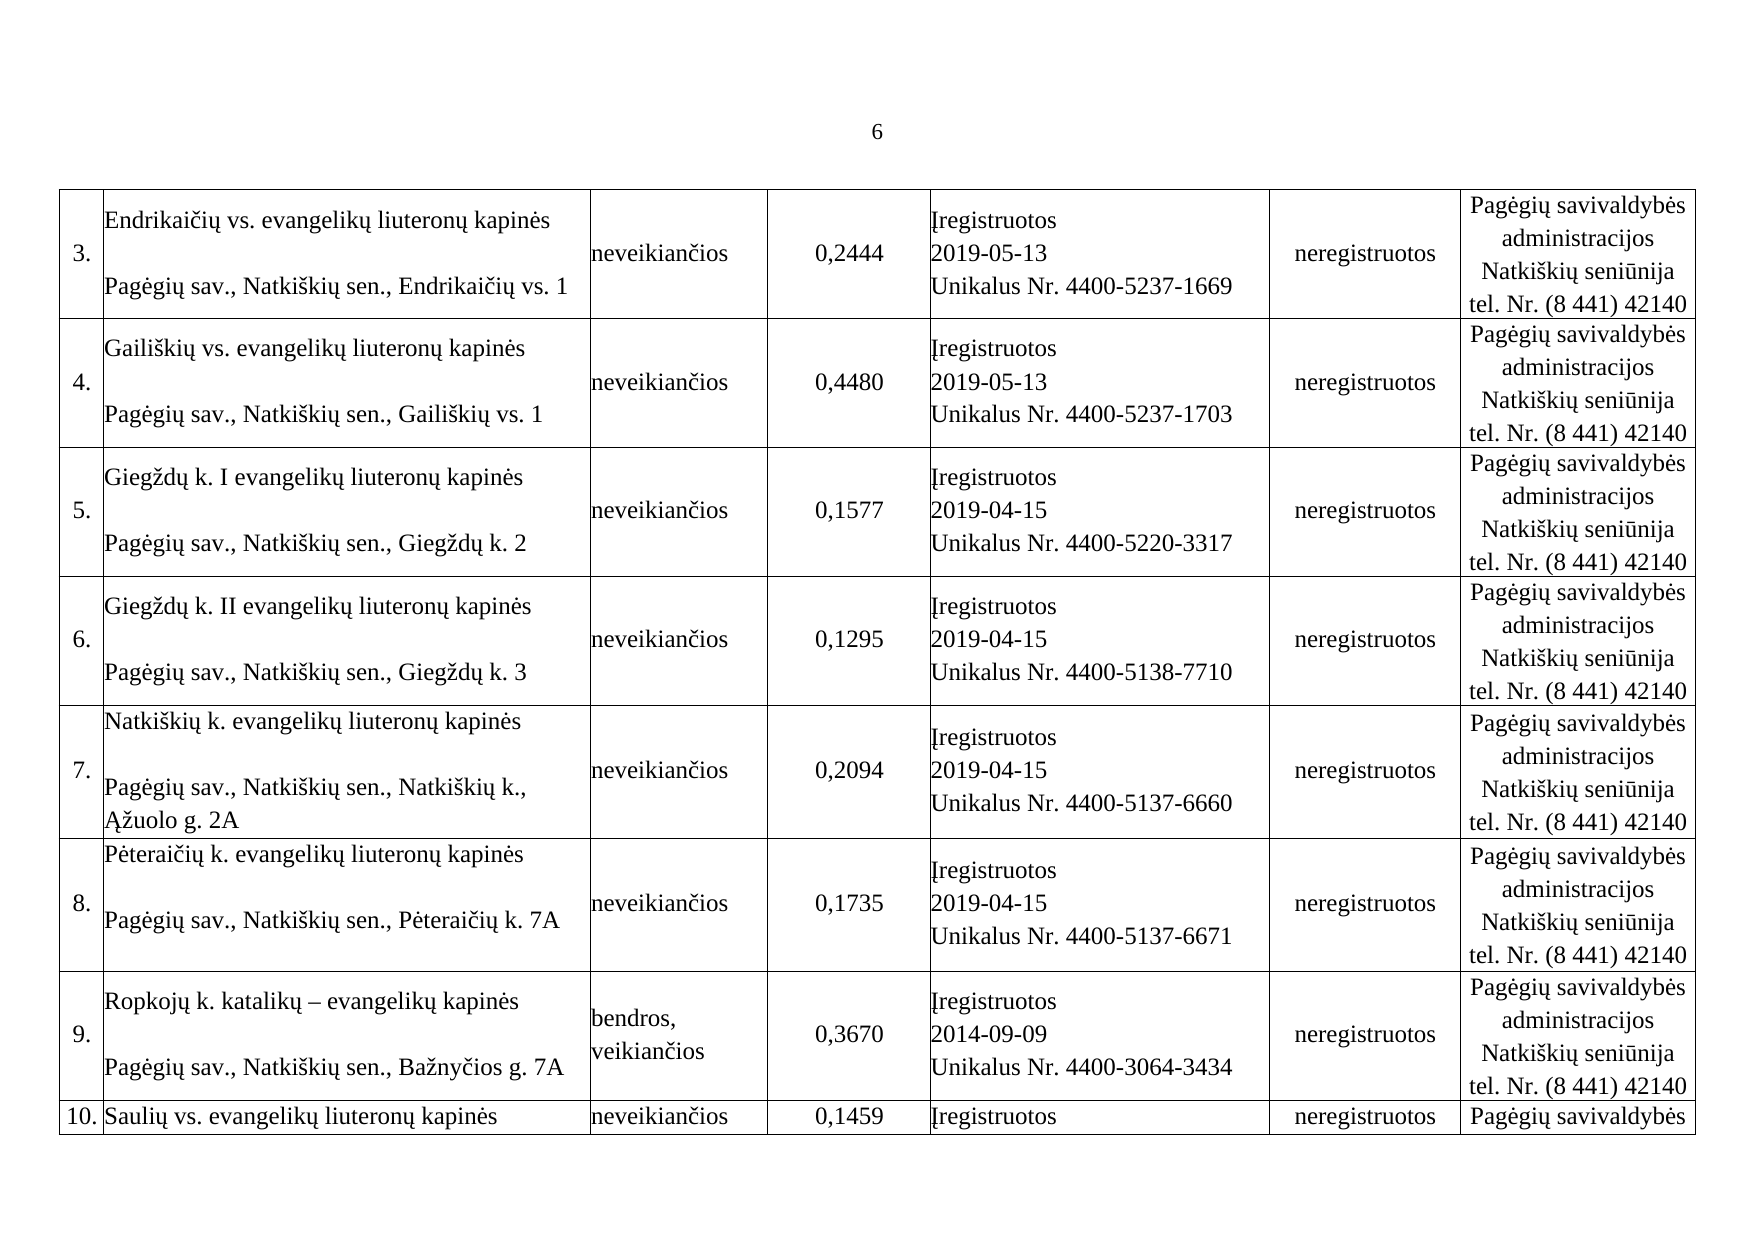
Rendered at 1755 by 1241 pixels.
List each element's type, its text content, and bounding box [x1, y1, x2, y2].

table_cell 9. [60, 972, 103, 1100]
table_cell Pėteraičių k. evangelikų liuteronų kapinės Pagėgių sav., Natkiškių sen., Pėteraičių k. 7A [104, 839, 590, 971]
table_cell Įregistruotos 2019-04-15 Unikalus Nr. 4400-5137-6671 [931, 839, 1269, 971]
table_cell neveikiančios [591, 577, 767, 705]
table_cell 10. [60, 1101, 103, 1134]
table_cell neregistruotos [1270, 1101, 1460, 1134]
table_cell neregistruotos [1270, 706, 1460, 838]
table_cell Įregistruotos 2019-04-15 Unikalus Nr. 4400-5138-7710 [931, 577, 1269, 705]
table_cell bendros, veikiančios [591, 972, 767, 1100]
table_cell Pagėgių savivaldybės administracijos Natkiškių seniūnija tel. Nr. (8 441) 42140 [1461, 706, 1695, 838]
table_cell Įregistruotos 2019-05-13 Unikalus Nr. 4400-5237-1669 [931, 190, 1269, 318]
table_cell 0,2444 [768, 190, 930, 318]
table_cell 5. [60, 448, 103, 576]
table_cell neregistruotos [1270, 972, 1460, 1100]
table_cell Pagėgių savivaldybės administracijos Natkiškių seniūnija tel. Nr. (8 441) 42140 [1461, 190, 1695, 318]
table_cell 0,1735 [768, 839, 930, 971]
table_cell Pagėgių savivaldybės administracijos Natkiškių seniūnija tel. Nr. (8 441) 42140 [1461, 448, 1695, 576]
table_cell neveikiančios [591, 319, 767, 447]
table_cell 0,3670 [768, 972, 930, 1100]
table_cell 0,1577 [768, 448, 930, 576]
table_cell 0,1295 [768, 577, 930, 705]
table_cell Ropkojų k. katalikų – evangelikų kapinės Pagėgių sav., Natkiškių sen., Bažnyčios g. 7A [104, 972, 590, 1100]
table_cell 8. [60, 839, 103, 971]
table_cell Pagėgių savivaldybės administracijos Natkiškių seniūnija tel. Nr. (8 441) 42140 [1461, 972, 1695, 1100]
table_cell neveikiančios [591, 839, 767, 971]
table_cell Giegždų k. II evangelikų liuteronų kapinės Pagėgių sav., Natkiškių sen., Giegždų k. 3 [104, 577, 590, 705]
table_cell Įregistruotos [931, 1101, 1269, 1134]
table_cell 0,1459 [768, 1101, 930, 1134]
table_cell Pagėgių savivaldybės administracijos Natkiškių seniūnija tel. Nr. (8 441) 42140 [1461, 319, 1695, 447]
table_cell 0,2094 [768, 706, 930, 838]
table_cell Įregistruotos 2019-04-15 Unikalus Nr. 4400-5220-3317 [931, 448, 1269, 576]
table_cell neregistruotos [1270, 190, 1460, 318]
table_cell neregistruotos [1270, 448, 1460, 576]
table_cell Gailiškių vs. evangelikų liuteronų kapinės Pagėgių sav., Natkiškių sen., Gailiškių vs. 1 [104, 319, 590, 447]
table_cell Saulių vs. evangelikų liuteronų kapinės [104, 1101, 590, 1134]
table_cell 6. [60, 577, 103, 705]
table_cell Giegždų k. I evangelikų liuteronų kapinės Pagėgių sav., Natkiškių sen., Giegždų k. 2 [104, 448, 590, 576]
table_cell Pagėgių savivaldybės administracijos Natkiškių seniūnija tel. Nr. (8 441) 42140 [1461, 577, 1695, 705]
table_cell Įregistruotos 2019-04-15 Unikalus Nr. 4400-5137-6660 [931, 706, 1269, 838]
table_cell neveikiančios [591, 448, 767, 576]
table_cell neveikiančios [591, 1101, 767, 1134]
table_cell Pagėgių savivaldybės [1461, 1101, 1695, 1134]
table_cell neveikiančios [591, 190, 767, 318]
table_cell Įregistruotos 2014-09-09 Unikalus Nr. 4400-3064-3434 [931, 972, 1269, 1100]
table_cell neregistruotos [1270, 577, 1460, 705]
table_cell neregistruotos [1270, 319, 1460, 447]
table_cell neregistruotos [1270, 839, 1460, 971]
table_cell 0,4480 [768, 319, 930, 447]
table_cell 3. [60, 190, 103, 318]
table_cell Įregistruotos 2019-05-13 Unikalus Nr. 4400-5237-1703 [931, 319, 1269, 447]
table_cell 7. [60, 706, 103, 838]
table_cell neveikiančios [591, 706, 767, 838]
table_cell 4. [60, 319, 103, 447]
table_cell Endrikaičių vs. evangelikų liuteronų kapinės Pagėgių sav., Natkiškių sen., Endrikaičių vs. 1 [104, 190, 590, 318]
table_cell Natkiškių k. evangelikų liuteronų kapinės Pagėgių sav., Natkiškių sen., Natkiškių k., Ąžuolo g. 2A [104, 706, 590, 838]
table_cell Pagėgių savivaldybės administracijos Natkiškių seniūnija tel. Nr. (8 441) 42140 [1461, 839, 1695, 971]
